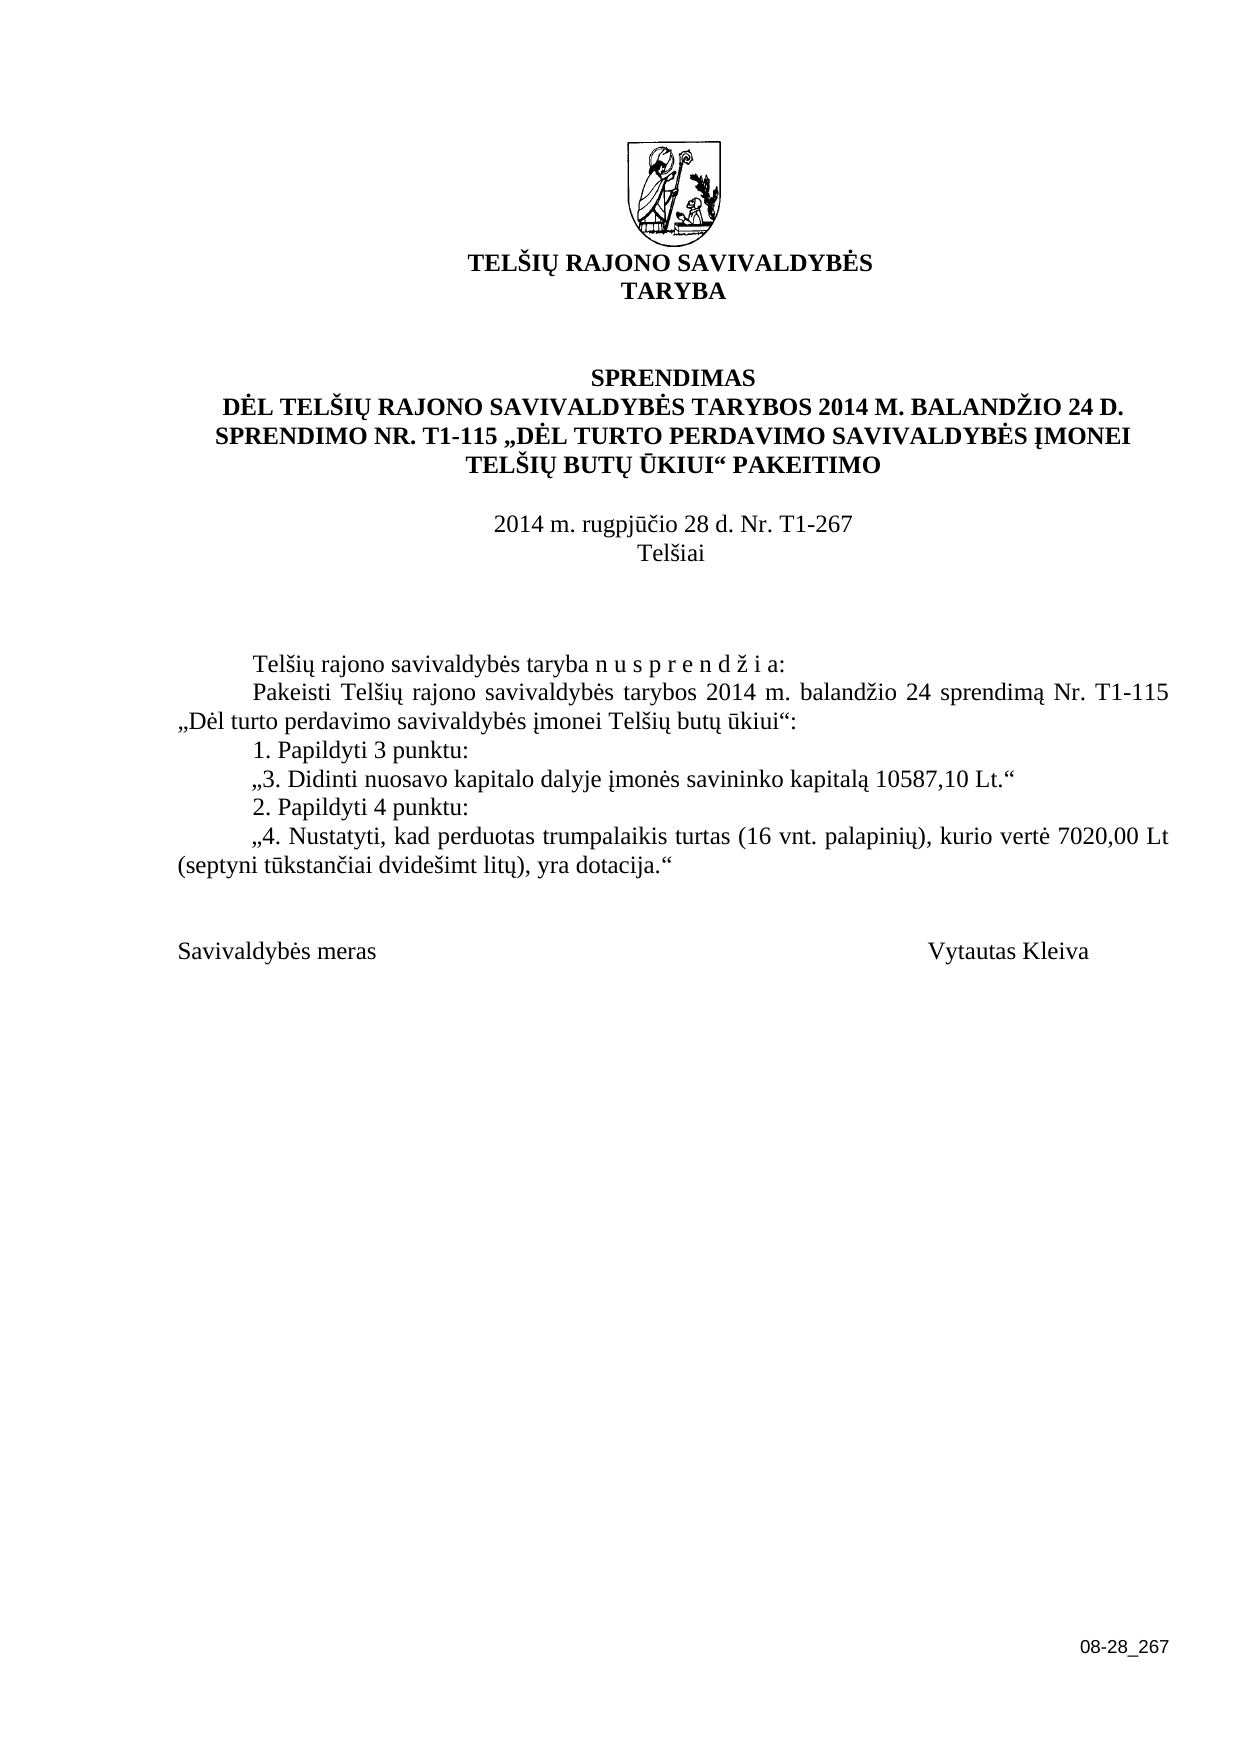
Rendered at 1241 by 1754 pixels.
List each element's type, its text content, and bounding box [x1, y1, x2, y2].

table_cell Telšiai [176, 538, 1171, 567]
table_cell DĖL TELŠIŲ RAJONO SAVIVALDYBĖS TARYBOS 2014 M. BALANDŽIO 24 D. SPRENDIMO NR. T1-115 „DĖL TURTO PERDAVIMO SAVIVALDYBĖS ĮMONEI TELŠIŲ BUTŲ ŪKIUI“ PAKEITIMO [176, 392, 1171, 478]
text Telšių rajono savivaldybės taryba n u s p r e n d ž i a: [177, 649, 1169, 677]
text Pakeisti Telšių rajono savivaldybės tarybos 2014 m. balandžio 24 sprendimą Nr. T1-115 „Dėl turto perdavimo savivaldybės įmonei Telšių butų ūkiui“: [177, 677, 1169, 735]
table_header [176, 30, 1171, 82]
text 2. Papildyti 4 punktu: [252, 792, 1169, 821]
text „4. Nustatyti, kad perduotas trumpalaikis turtas (16 vnt. palapinių), kurio vertė 7020,00 Lt (septyni tūkstančiai dvidešimt litų), yra dotacija.“ [177, 821, 1169, 879]
text Savivaldybės meras Vytautas Kleiva [177, 936, 1169, 965]
table_cell SPRENDIMAS [176, 363, 1171, 392]
table_cell 2014 m. rugpjūčio 28 d. Nr. T1-267 [176, 508, 1171, 538]
text „3. Didinti nuosavo kapitalo dalyje įmonės savininko kapitalą 10587,10 Lt.“ [177, 764, 1169, 792]
text 1. Papildyti 3 punktu: [252, 735, 1169, 764]
table_cell TELŠIŲ RAJONO SAVIVALDYBĖS TARYBA [176, 83, 1171, 363]
table_cell [176, 479, 1171, 508]
